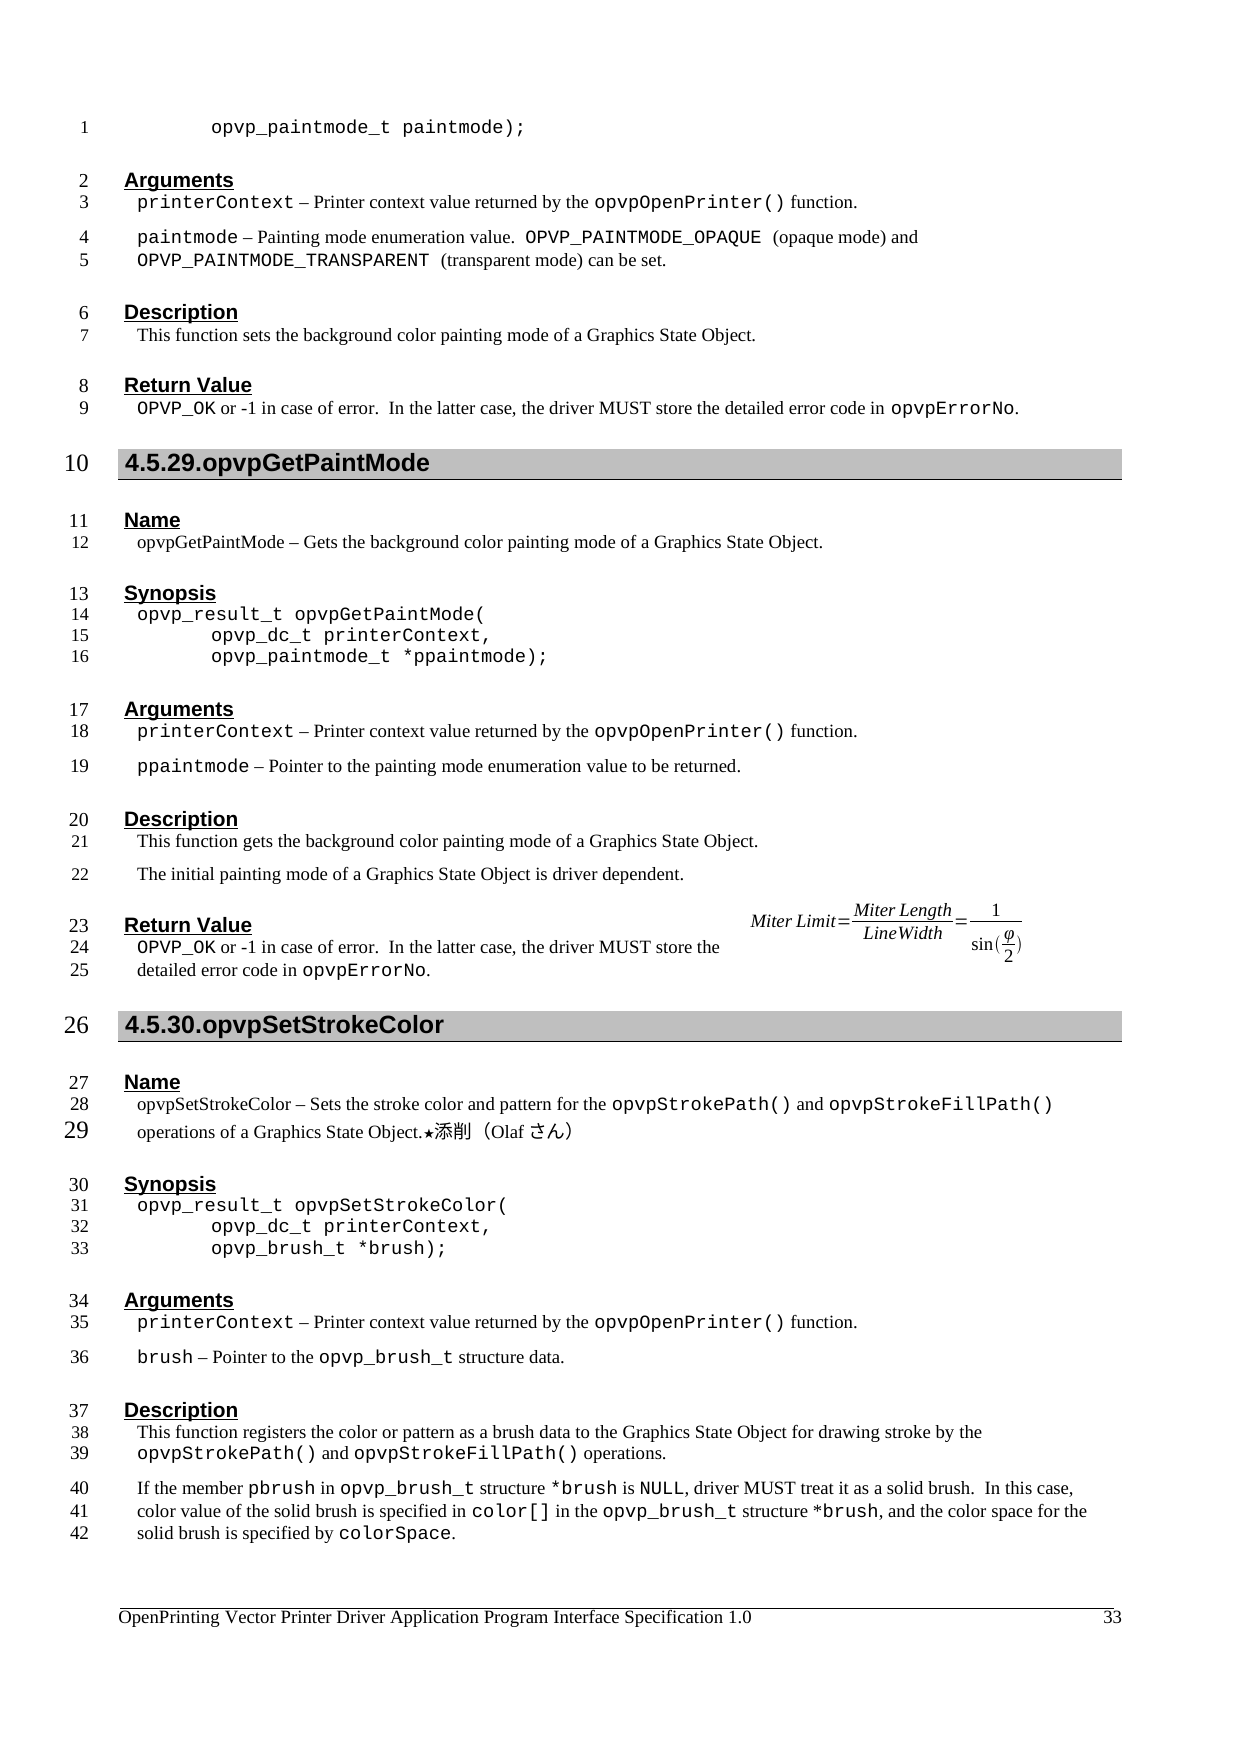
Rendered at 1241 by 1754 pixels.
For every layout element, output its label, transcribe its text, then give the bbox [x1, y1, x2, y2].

text opvp_result_t opvpGetPaintMode( opvp_dc_t printerContext, opvp_paintmode_t *ppaintmode); [137, 605, 1103, 668]
subtitle Description [118, 807, 1122, 831]
subtitle Description [118, 1399, 1122, 1422]
text ppaintmode – Pointer to the painting mode enumeration value to be returned. [137, 756, 1103, 778]
subtitle Arguments [118, 168, 1122, 192]
text opvpGetPaintMode – Gets the background color painting mode of a Graphics State Object. [137, 532, 1103, 552]
text brush – Pointer to the opvp_brush_t structure data. [137, 1347, 1103, 1370]
text opvp_paintmode_t paintmode); [137, 118, 1103, 139]
subtitle Arguments [118, 1289, 1122, 1312]
text paintmode – Painting mode enumeration value. OPVP_PAINTMODE_OPAQUE (opaque mode) and OPVP_PAINTMODE_TRANSPARENT (transparent mode) can be set. [137, 227, 1103, 272]
subtitle Name [118, 1071, 1122, 1094]
subtitle Return Value [118, 374, 1122, 397]
text The initial painting mode of a Graphics State Object is driver dependent. [137, 864, 1103, 885]
subtitle Name [118, 508, 1122, 532]
subtitle Arguments [118, 698, 1122, 721]
text This function gets the background color painting mode of a Graphics State Object. [137, 831, 1103, 851]
text printerContext – Printer context value returned by the opvpOpenPrinter() function. [137, 1312, 1103, 1335]
text OPVP_OK or -1 in case of error. In the latter case, the driver MUST store the detailed error code in opvpErrorNo. [137, 397, 1103, 420]
subtitle opvpSetStrokeColor [118, 1011, 1122, 1041]
subtitle Description [118, 301, 1122, 324]
subtitle opvpGetPaintMode [118, 449, 1122, 479]
text printerContext – Printer context value returned by the opvpOpenPrinter() function. [137, 192, 1103, 214]
subtitle Synopsis [118, 581, 1122, 605]
text This function sets the background color painting mode of a Graphics State Object. [137, 324, 1103, 345]
text printerContext – Printer context value returned by the opvpOpenPrinter() function. [137, 721, 1103, 743]
text If the member pbrush in opvp_brush_t structure *brush is NULL, driver MUST treat it as a solid brush. In this case, color value of the solid brush is specified in color[] in the opvp_brush_t structure *brush, and the color space for the solid brush is specified by colorSpace. [137, 1478, 1103, 1545]
subtitle Synopsis [118, 1173, 1122, 1196]
text OPVP_OK or -1 in case of error. In the latter case, the driver MUST store the detailed error code in opvpErrorNo. [137, 937, 1103, 982]
text opvpSetStrokeColor – Sets the stroke color and pattern for the opvpStrokePath() and opvpStrokeFillPath() operations of a Graphics State Object.★添削（Olafさん） [137, 1094, 1103, 1144]
subtitle Return Value [118, 914, 1122, 937]
text This function registers the color or pattern as a brush data to the Graphics State Object for drawing stroke by the opvpStrokePath() and opvpStrokeFillPath() operations. [137, 1422, 1103, 1465]
text opvp_result_t opvpSetStrokeColor( opvp_dc_t printerContext, opvp_brush_t *brush); [137, 1196, 1103, 1260]
